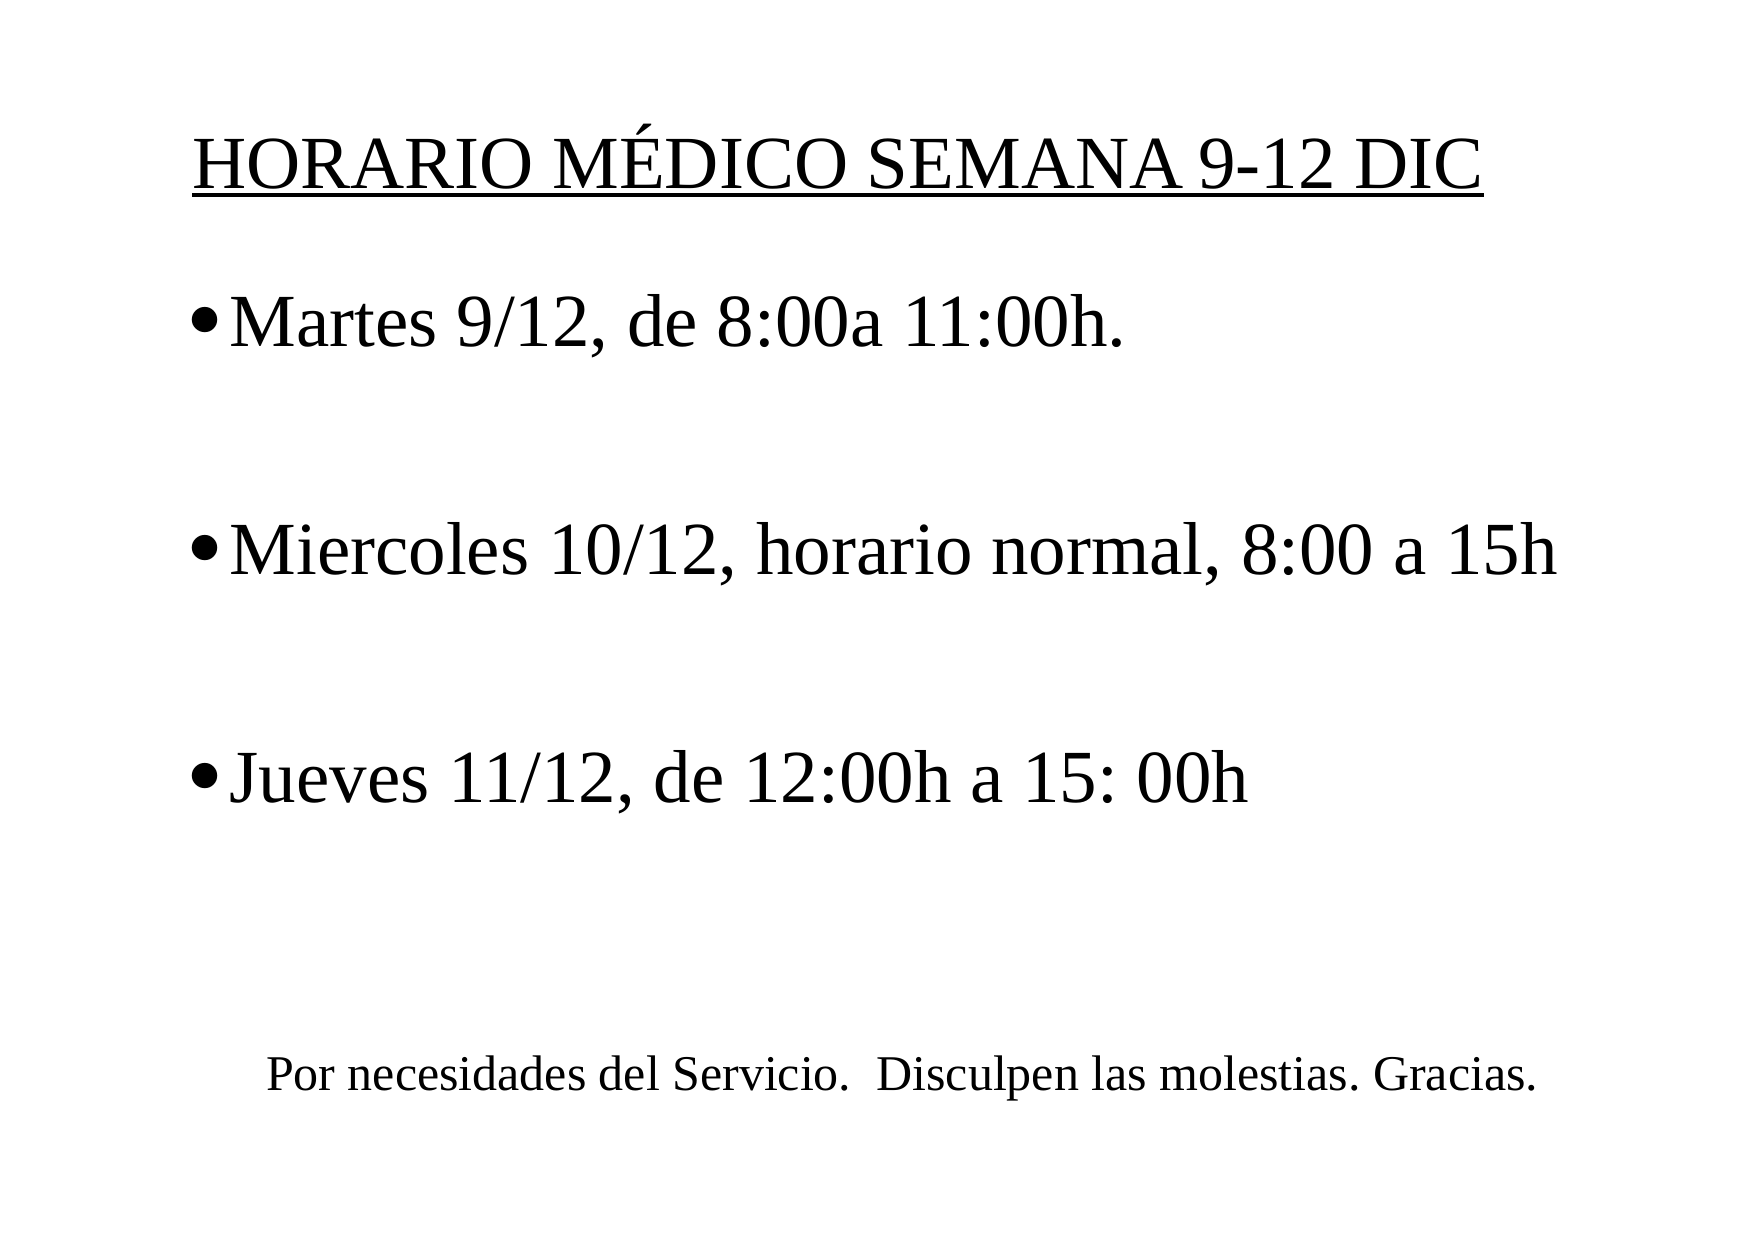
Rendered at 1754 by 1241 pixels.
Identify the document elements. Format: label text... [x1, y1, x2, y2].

list Martes 9/12, de 8:00a 11:00h. [192, 277, 1636, 363]
text HORARIO MÉDICO SEMANA 9-12 DIC [118, 118, 1636, 204]
text Por necesidades del Servicio. Disculpen las molestias. Gracias. [192, 1043, 1636, 1101]
list Miercoles 10/12, horario normal, 8:00 a 15h [192, 504, 1636, 591]
list Jueves 11/12, de 12:00h a 15: 00h [192, 732, 1636, 818]
